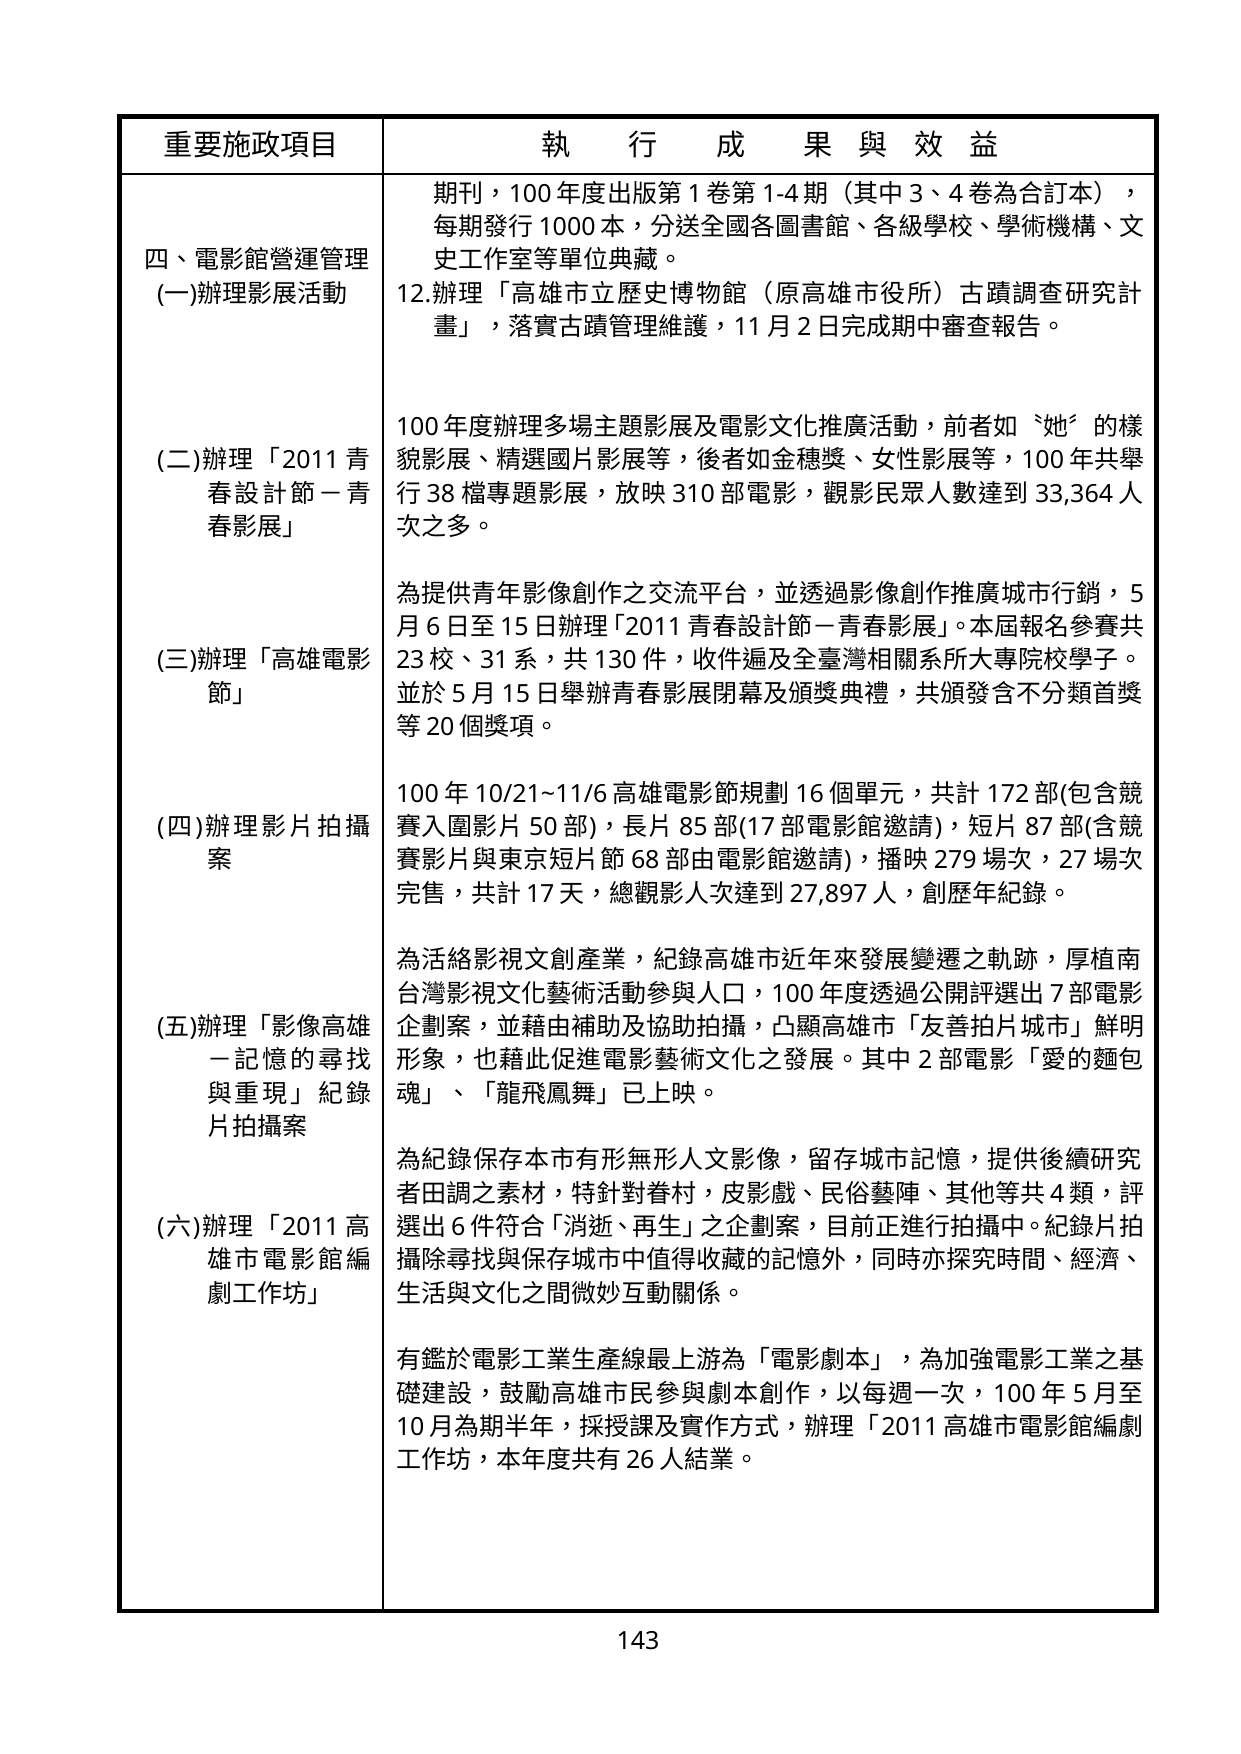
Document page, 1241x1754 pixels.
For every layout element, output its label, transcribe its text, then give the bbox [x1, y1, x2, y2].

table_cell 期刊，100年度出版第1卷第1-4期（其中3、4卷為合訂本），每期發行1000本，分送全國各圖書館、各級學校、學術機構、文史工作室等單位典藏。 12.辦理「高雄市立歷史博物館（原高雄市役所）古蹟調查研究計畫」，落實古蹟管理維護，11月2日完成期中審查報告。 100年度辦理多場主題影展及電影文化推廣活動，前者如〝她〞的樣貌影展、精選國片影展等，後者如金穗獎、女性影展等，100年共舉行38檔專題影展，放映310部電影，觀影民眾人數達到33,364人次之多。 為提供青年影像創作之交流平台，並透過影像創作推廣城市行銷，5月6日至15日辦理「2011青春設計節－青春影展」。本屆報名參賽共23校、31系，共130件，收件遍及全臺灣相關系所大專院校學子。並於5月15日舉辦青春影展閉幕及頒獎典禮，共頒發含不分類首獎等20個獎項。 100年10/21~11/6高雄電影節規劃16個單元，共計172部(包含競賽入圍影片50部)，長片85部(17部電影館邀請)，短片87部(含競賽影片與東京短片節68部由電影館邀請)，播映279場次，27場次完售，共計17天，總觀影人次達到27,897人，創歷年紀錄。 為活絡影視文創產業，紀錄高雄市近年來發展變遷之軌跡，厚植南台灣影視文化藝術活動參與人口，100年度透過公開評選出7部電影企劃案，並藉由補助及協助拍攝，凸顯高雄市「友善拍片城市」鮮明形象，也藉此促進電影藝術文化之發展。其中2部電影「愛的麵包魂」、「龍飛鳳舞」已上映。 為紀錄保存本市有形無形人文影像，留存城市記憶，提供後續研究者田調之素材，特針對眷村，皮影戲、民俗藝陣、其他等共4類，評選出6件符合「消逝、再生」之企劃案，目前正進行拍攝中。紀錄片拍攝除尋找與保存城市中值得收藏的記憶外，同時亦探究時間、經濟、生活與文化之間微妙互動關係。 有鑑於電影工業生產線最上游為「電影劇本」，為加強電影工業之基礎建設，鼓勵高雄市民參與劇本創作，以每週一次，100年5月至10月為期半年，採授課及實作方式，辦理「2011高雄市電影館編劇工作坊，本年度共有26人結業。 [384, 175, 1154, 1609]
table_header 重要施政項目 [122, 119, 382, 173]
table_cell 四、電影館營運管理 (一)辦理影展活動 (二)辦理「2011青春設計節－青春影展」 (三)辦理「高雄電影節」 (四)辦理影片拍攝案 (五)辦理「影像高雄－記憶的尋找與重現」紀錄片拍攝案 (六)辦理「2011高雄市電影館編劇工作坊」 [122, 175, 382, 1609]
table_header 執 行 成 果 與 效 益 [384, 119, 1154, 173]
